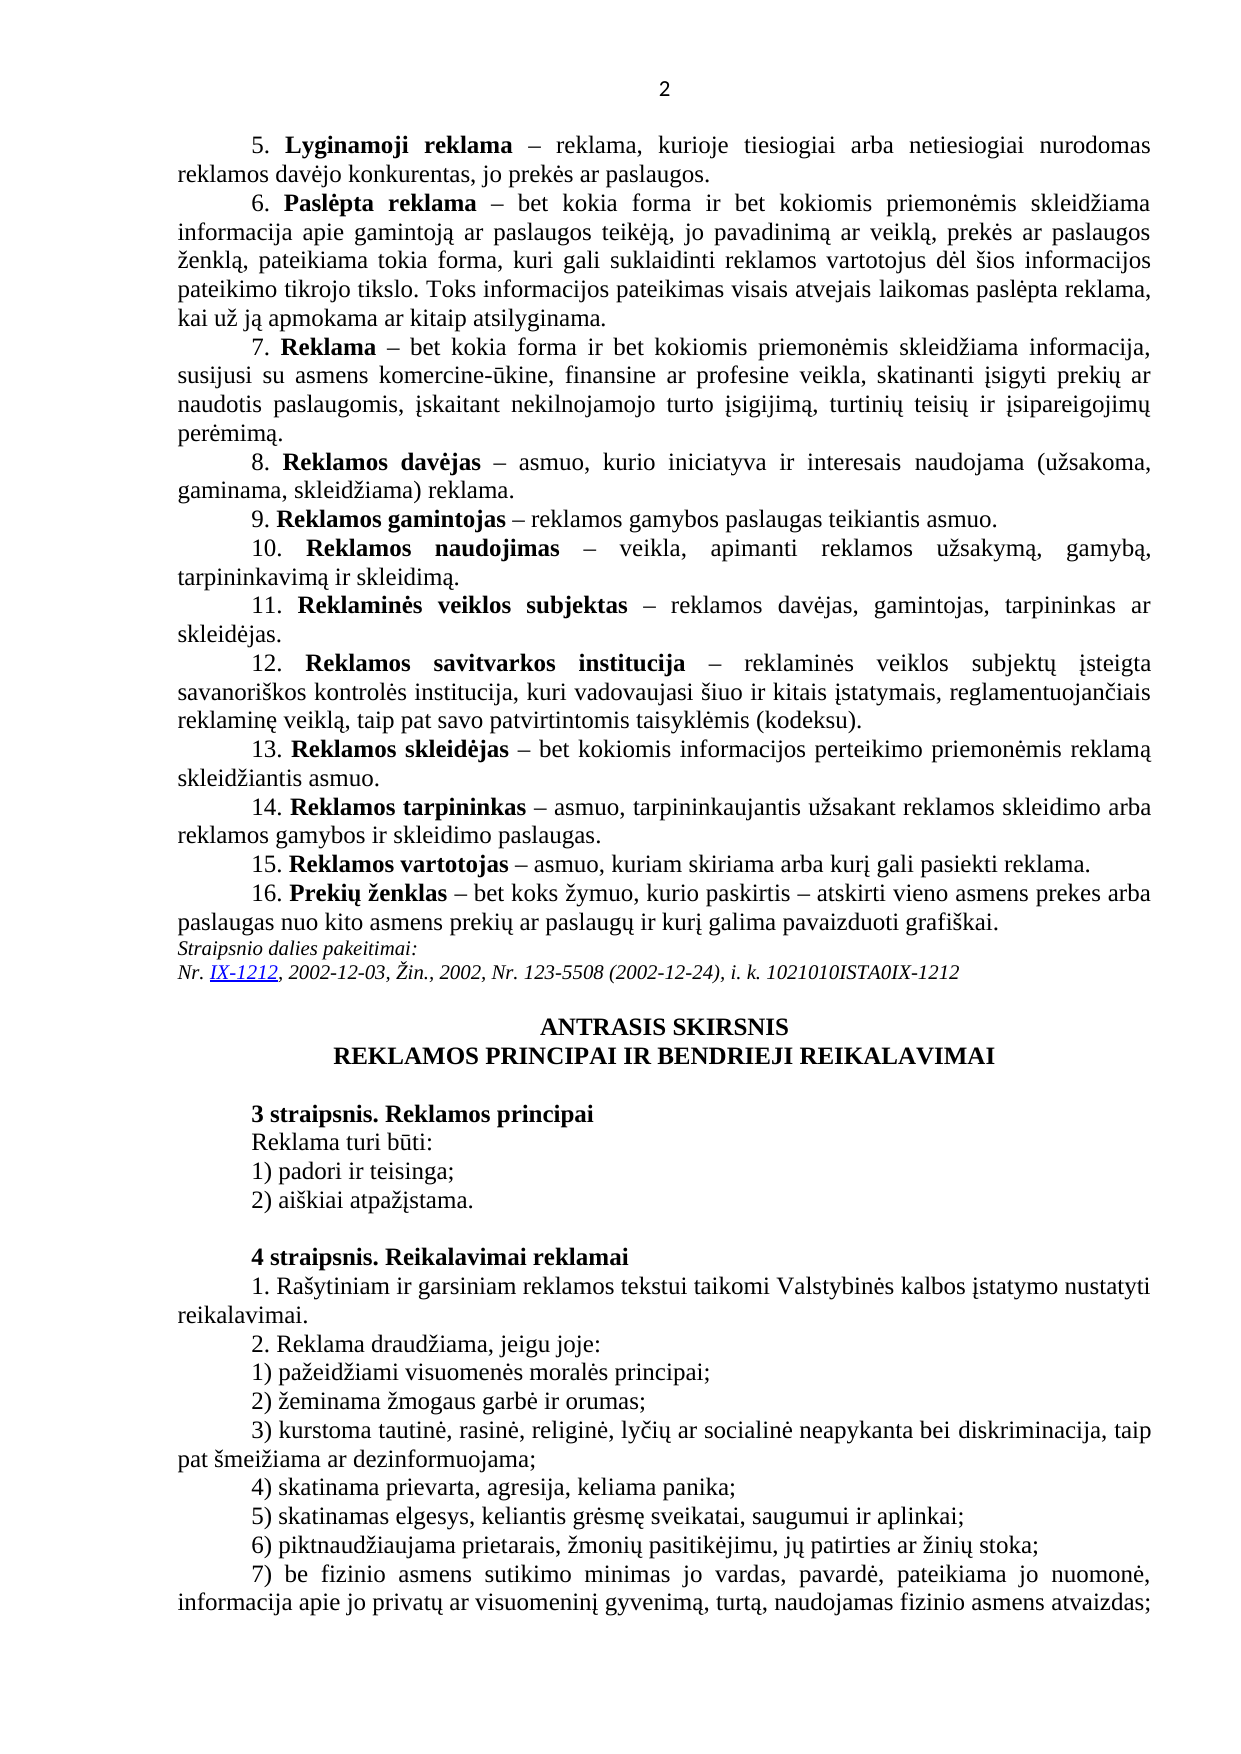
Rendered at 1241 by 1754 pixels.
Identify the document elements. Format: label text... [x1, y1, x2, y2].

text 5) skatinamas elgesys, keliantis grėsmę sveikatai, saugumui ir aplinkai; [177, 1501, 1152, 1530]
text 2) aiškiai atpažįstama. [177, 1185, 1152, 1214]
text 7. Reklama – bet kokia forma ir bet kokiomis priemonėmis skleidžiama informacija, susijusi su asmens komercine-ūkine, finansine ar profesine veikla, skatinanti įsigyti prekių ar naudotis paslaugomis, įskaitant nekilnojamojo turto įsigijimą, turtinių teisių ir įsipareigojimų perėmimą. [177, 332, 1152, 447]
text ANTRASIS SKIRSNIS [177, 1012, 1152, 1041]
text Straipsnio dalies pakeitimai: [177, 936, 1152, 960]
text 3) kurstoma tautinė, rasinė, religinė, lyčių ar socialinė neapykanta bei diskriminacija, taip pat šmeižiama ar dezinformuojama; [177, 1415, 1152, 1472]
text 2) žeminama žmogaus garbė ir orumas; [177, 1386, 1152, 1415]
text 3 straipsnis. Reklamos principai [177, 1099, 1152, 1127]
text 10. Reklamos naudojimas – veikla, apimanti reklamos užsakymą, gamybą, tarpininkavimą ir skleidimą. [177, 533, 1152, 591]
text 13. Reklamos skleidėjas – bet kokiomis informacijos perteikimo priemonėmis reklamą skleidžiantis asmuo. [177, 734, 1152, 792]
text Nr. IX-1212, 2002-12-03, Žin., 2002, Nr. 123-5508 (2002-12-24), i. k. 1021010ISTA0IX-1212 [177, 960, 1152, 984]
text 6. Paslėpta reklama – bet kokia forma ir bet kokiomis priemonėmis skleidžiama informacija apie gamintoją ar paslaugos teikėją, jo pavadinimą ar veiklą, prekės ar paslaugos ženklą, pateikiama tokia forma, kuri gali suklaidinti reklamos vartotojus dėl šios informacijos pateikimo tikrojo tikslo. Toks informacijos pateikimas visais atvejais laikomas paslėpta reklama, kai už ją apmokama ar kitaip atsilyginama. [177, 188, 1152, 332]
text 4 straipsnis. Reikalavimai reklamai [177, 1242, 1152, 1271]
text 6) piktnaudžiaujama prietarais, žmonių pasitikėjimu, jų patirties ar žinių stoka; [177, 1530, 1152, 1559]
text 1. Rašytiniam ir garsiniam reklamos tekstui taikomi Valstybinės kalbos įstatymo nustatyti reikalavimai. [177, 1271, 1152, 1329]
text 15. Reklamos vartotojas – asmuo, kuriam skiriama arba kurį gali pasiekti reklama. [177, 849, 1152, 878]
text 1) pažeidžiami visuomenės moralės principai; [177, 1357, 1152, 1386]
text 9. Reklamos gamintojas – reklamos gamybos paslaugas teikiantis asmuo. [177, 504, 1152, 533]
text 5. Lyginamoji reklama – reklama, kurioje tiesiogiai arba netiesiogiai nurodomas reklamos davėjo konkurentas, jo prekės ar paslaugos. [177, 131, 1152, 188]
text REKLAMOS PRINCIPAI IR BENDRIEJI REIKALAVIMAI [177, 1041, 1152, 1070]
text 4) skatinama prievarta, agresija, keliama panika; [177, 1472, 1152, 1501]
text 14. Reklamos tarpininkas – asmuo, tarpininkaujantis užsakant reklamos skleidimo arba reklamos gamybos ir skleidimo paslaugas. [177, 792, 1152, 849]
text 1) padori ir teisinga; [177, 1156, 1152, 1185]
text 8. Reklamos davėjas – asmuo, kurio iniciatyva ir interesais naudojama (užsakoma, gaminama, skleidžiama) reklama. [177, 447, 1152, 504]
text 12. Reklamos savitvarkos institucija – reklaminės veiklos subjektų įsteigta savanoriškos kontrolės institucija, kuri vadovaujasi šiuo ir kitais įstatymais, reglamentuojančiais reklaminę veiklą, taip pat savo patvirtintomis taisyklėmis (kodeksu). [177, 648, 1152, 734]
text Reklama turi būti: [177, 1127, 1152, 1156]
text 7) be fizinio asmens sutikimo minimas jo vardas, pavardė, pateikiama jo nuomonė, informacija apie jo privatų ar visuomeninį gyvenimą, turtą, naudojamas fizinio asmens atvaizdas; [177, 1559, 1152, 1616]
text 16. Prekių ženklas – bet koks žymuo, kurio paskirtis – atskirti vieno asmens prekes arba paslaugas nuo kito asmens prekių ar paslaugų ir kurį galima pavaizduoti grafiškai. [177, 878, 1152, 936]
text 11. Reklaminės veiklos subjektas – reklamos davėjas, gamintojas, tarpininkas ar skleidėjas. [177, 591, 1152, 648]
text 2. Reklama draudžiama, jeigu joje: [177, 1329, 1152, 1357]
